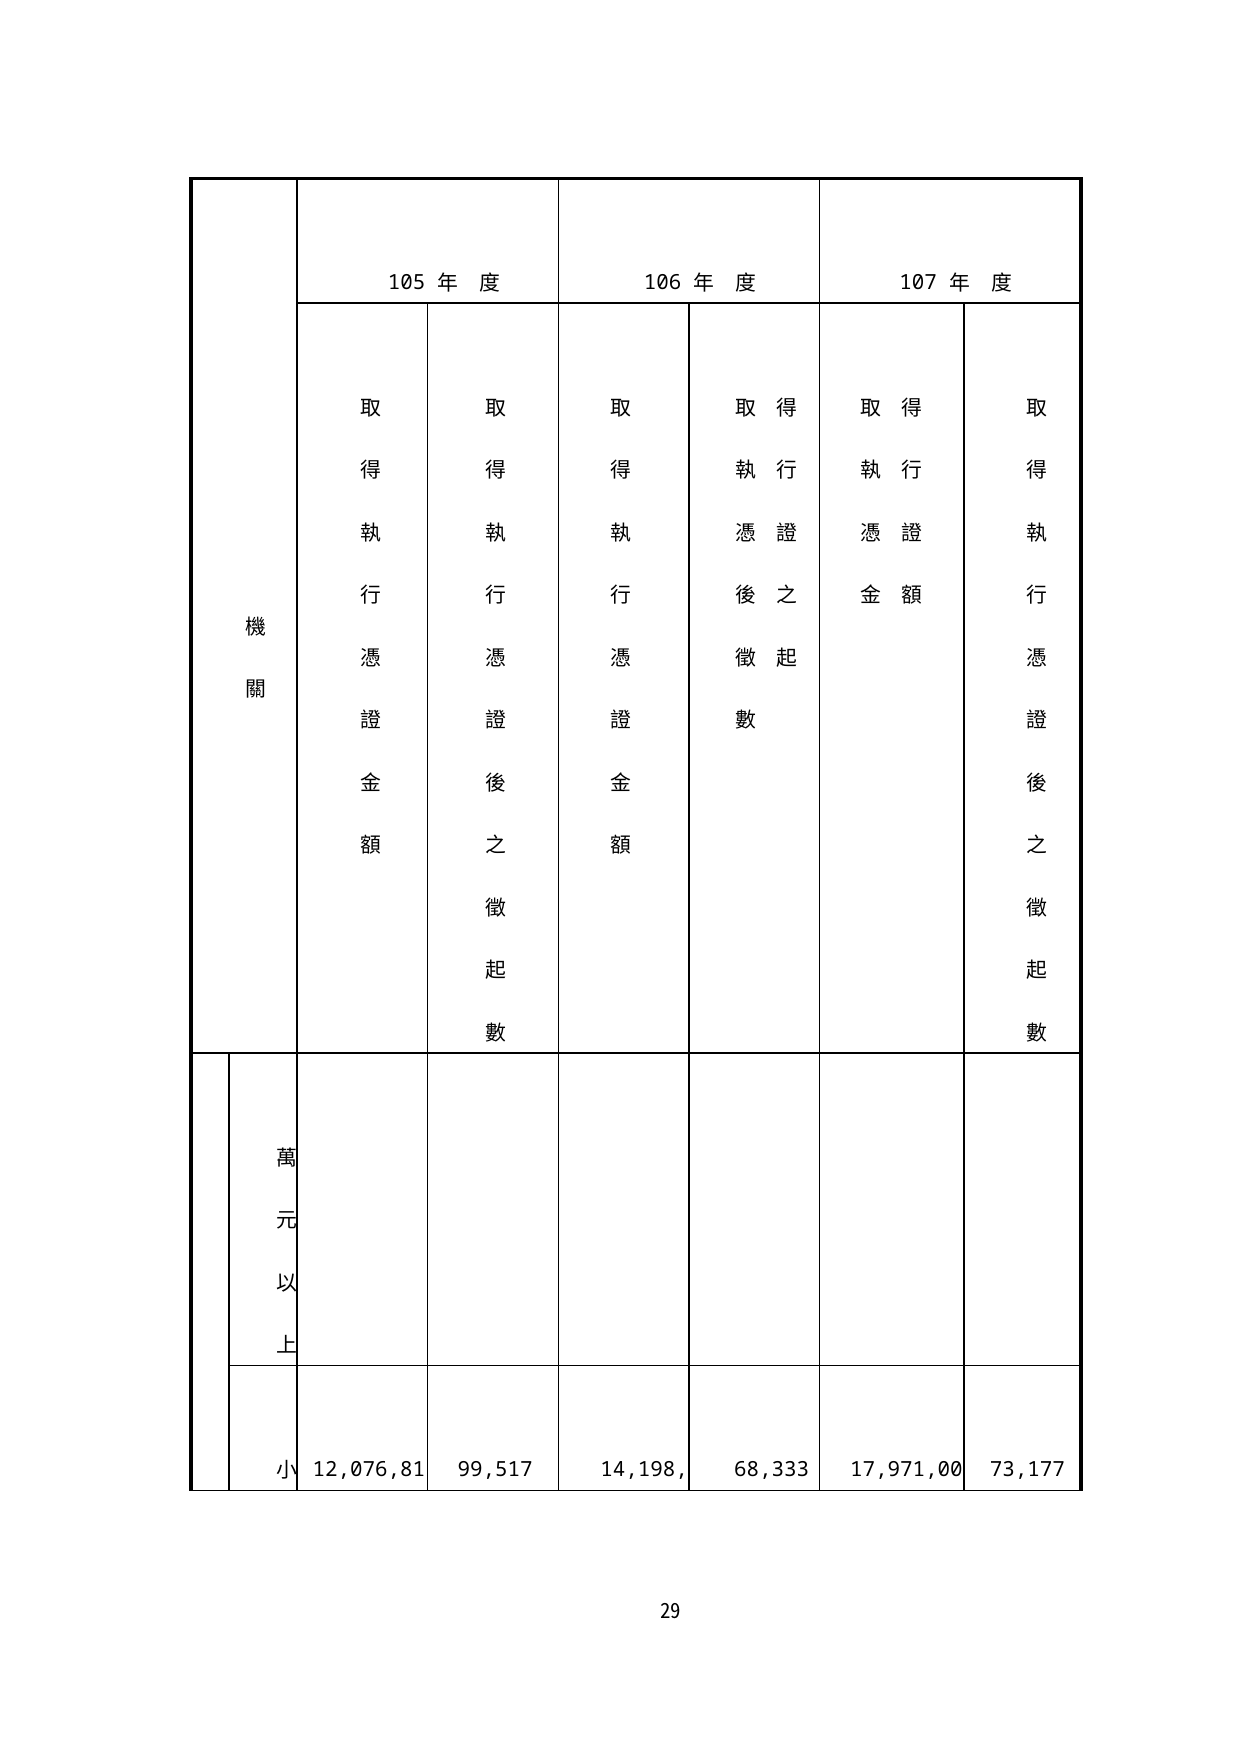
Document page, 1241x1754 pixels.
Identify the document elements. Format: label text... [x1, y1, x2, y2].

table_cell 北區國稅局 [193, 1054, 228, 1490]
table_cell 17,971,00 [820, 1366, 963, 1490]
table_cell [690, 1054, 819, 1365]
table_cell 73,177 [965, 1366, 1079, 1490]
table_cell 取得執行憑證金額 [820, 304, 963, 1052]
table_cell 14,198, [559, 1366, 688, 1490]
table_header 107年度 [820, 180, 1079, 302]
table_cell [820, 1054, 963, 1365]
table_cell [965, 1054, 1079, 1365]
table_cell 取得執行憑證金額 [559, 304, 688, 1052]
table_cell [298, 1054, 427, 1365]
table_cell 萬元以上 [230, 1054, 296, 1365]
table_cell [428, 1054, 558, 1365]
table_cell 68,333 [690, 1366, 819, 1490]
table_cell 取得執行憑證後之徵起數 [428, 304, 558, 1052]
table_cell 取得執行憑證後之徵起數 [965, 304, 1079, 1052]
table_cell 取得執行憑證金額 [298, 304, 427, 1052]
table_cell 12,076,81 [298, 1366, 427, 1490]
table_cell 99,517 [428, 1366, 558, 1490]
table_header 105年度 [298, 180, 558, 302]
table_header 106年度 [559, 180, 819, 302]
table_cell [559, 1054, 688, 1365]
table_header 機關 [193, 180, 296, 1052]
table_cell 取得執行憑證後之徵起數 [690, 304, 819, 1052]
table_cell 小 [230, 1366, 296, 1490]
